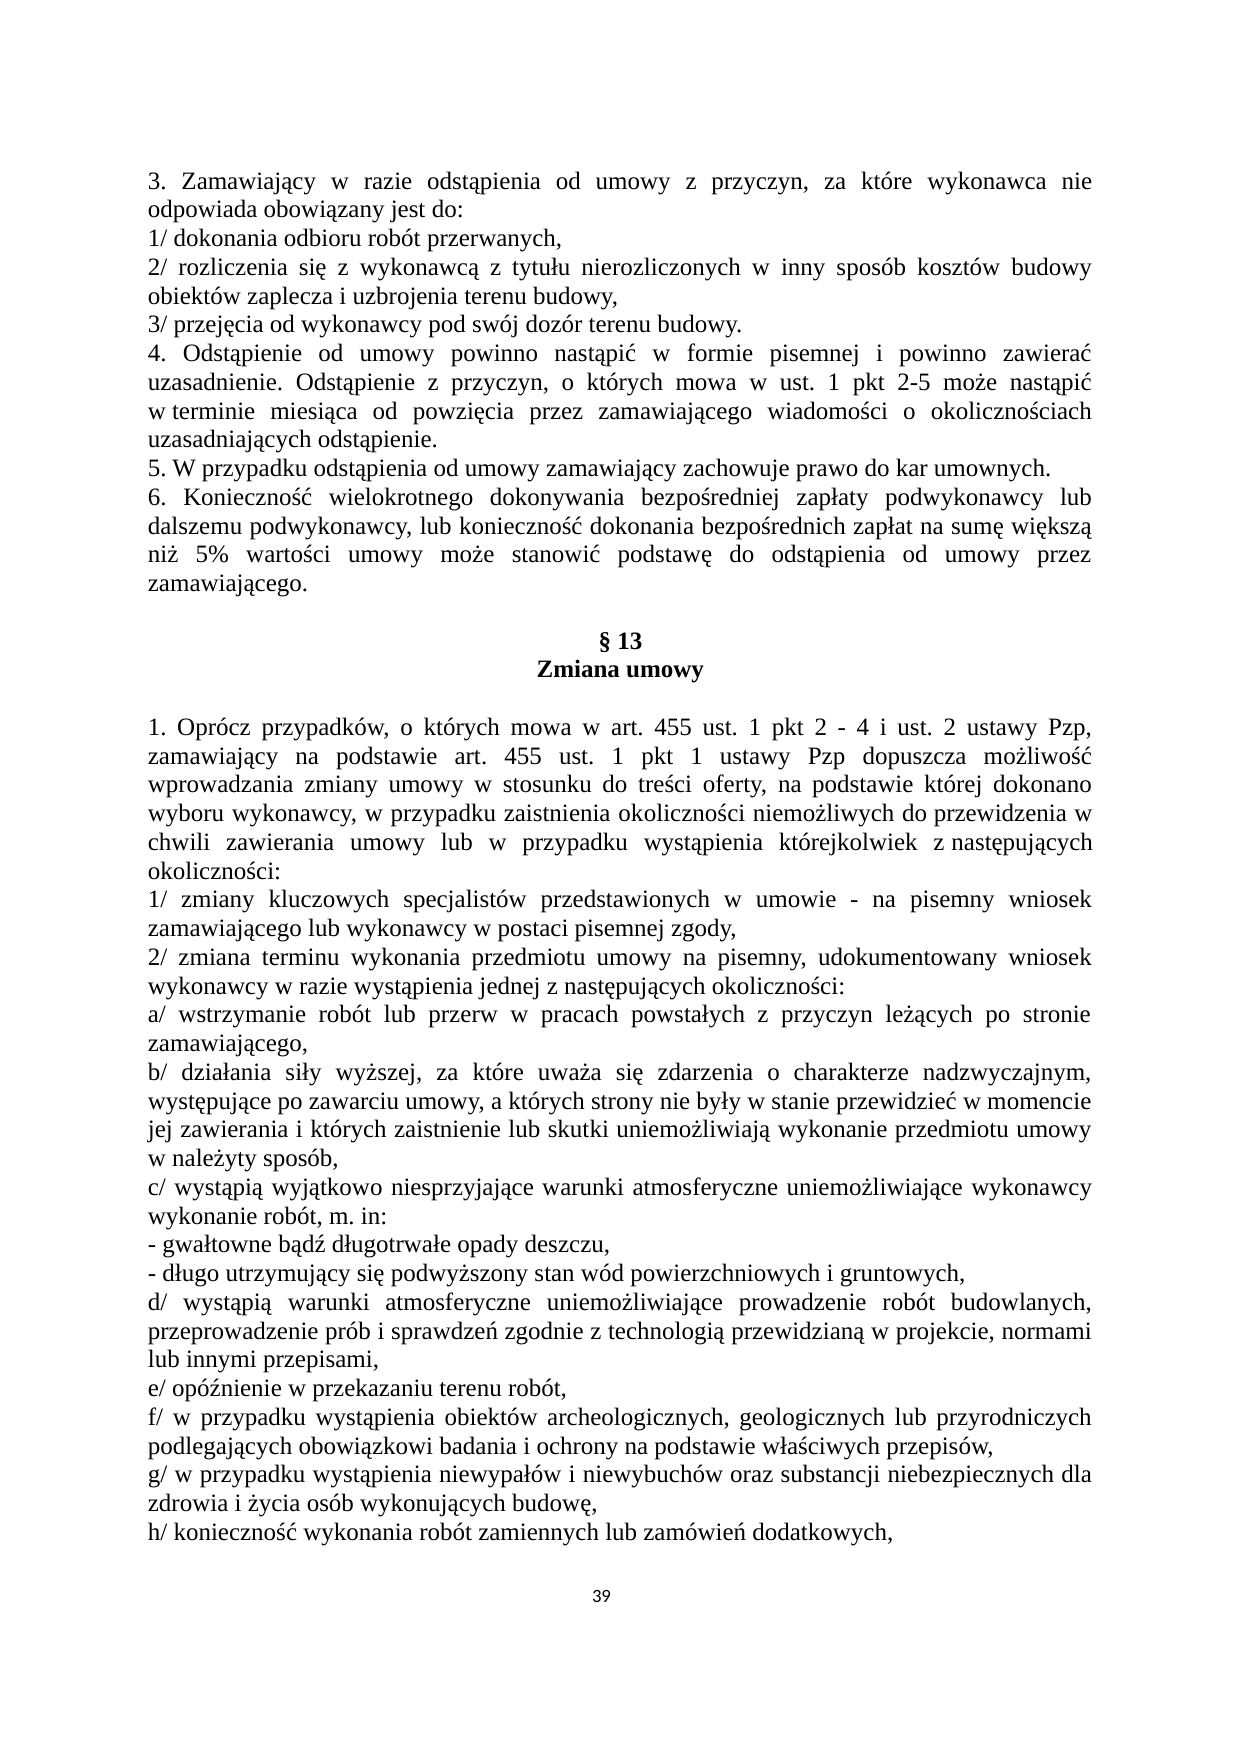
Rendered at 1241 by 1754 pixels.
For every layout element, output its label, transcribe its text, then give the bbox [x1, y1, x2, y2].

text a/ wstrzymanie robót lub przerw w pracach powstałych z przyczyn leżących po stronie zamawiającego, [148, 999, 1093, 1057]
text 1/ dokonania odbioru robót przerwanych, [148, 223, 1093, 252]
text Zmiana umowy [148, 654, 1093, 683]
text - gwałtowne bądź długotrwałe opady deszczu, [148, 1229, 1093, 1258]
text 2/ zmiana terminu wykonania przedmiotu umowy na pisemny, udokumentowany wniosek wykonawcy w razie wystąpienia jednej z następujących okoliczności: [148, 942, 1093, 999]
text 1. Oprócz przypadków, o których mowa w art. 455 ust. 1 pkt 2 - 4 i ust. 2 ustawy Pzp, zamawiający na podstawie art. 455 ust. 1 pkt 1 ustawy Pzp dopuszcza możliwość wprowadzania zmiany umowy w stosunku do treści oferty, na podstawie której dokonano wyboru wykonawcy, w przypadku zaistnienia okoliczności niemożliwych do przewidzenia w chwili zawierania umowy lub w przypadku wystąpienia którejkolwiek z następujących okoliczności: [148, 712, 1093, 884]
text 2/ rozliczenia się z wykonawcą z tytułu nierozliczonych w inny sposób kosztów budowy obiektów zaplecza i uzbrojenia terenu budowy, [148, 252, 1093, 309]
text g/ w przypadku wystąpienia niewypałów i niewybuchów oraz substancji niebezpiecznych dla zdrowia i życia osób wykonujących budowę, [148, 1459, 1093, 1517]
text - długo utrzymujący się podwyższony stan wód powierzchniowych i gruntowych, [148, 1258, 1093, 1287]
text 3/ przejęcia od wykonawcy pod swój dozór terenu budowy. [148, 309, 1093, 338]
text f/ w przypadku wystąpienia obiektów archeologicznych, geologicznych lub przyrodniczych podlegających obowiązkowi badania i ochrony na podstawie właściwych przepisów, [148, 1402, 1093, 1459]
text § 13 [148, 626, 1093, 654]
text d/ wystąpią warunki atmosferyczne uniemożliwiające prowadzenie robót budowlanych, przeprowadzenie prób i sprawdzeń zgodnie z technologią przewidzianą w projekcie, normami lub innymi przepisami, [148, 1287, 1093, 1373]
text c/ wystąpią wyjątkowo niesprzyjające warunki atmosferyczne uniemożliwiające wykonawcy wykonanie robót, m. in: [148, 1172, 1093, 1229]
text 1/ zmiany kluczowych specjalistów przedstawionych w umowie - na pisemny wniosek zamawiającego lub wykonawcy w postaci pisemnej zgody, [148, 884, 1093, 942]
text 4. Odstąpienie od umowy powinno nastąpić w formie pisemnej i powinno zawierać uzasadnienie. Odstąpienie z przyczyn, o których mowa w ust. 1 pkt 2-5 może nastąpić w terminie miesiąca od powzięcia przez zamawiającego wiadomości o okolicznościach uzasadniających odstąpienie. [148, 338, 1093, 453]
text e/ opóźnienie w przekazaniu terenu robót, [148, 1373, 1093, 1402]
text 5. W przypadku odstąpienia od umowy zamawiający zachowuje prawo do kar umownych. [148, 453, 1093, 482]
text 3. Zamawiający w razie odstąpienia od umowy z przyczyn, za które wykonawca nie odpowiada obowiązany jest do: [148, 166, 1093, 223]
text 6. Konieczność wielokrotnego dokonywania bezpośredniej zapłaty podwykonawcy lub dalszemu podwykonawcy, lub konieczność dokonania bezpośrednich zapłat na sumę większą niż 5% wartości umowy może stanowić podstawę do odstąpienia od umowy przez zamawiającego. [148, 482, 1093, 597]
text h/ konieczność wykonania robót zamiennych lub zamówień dodatkowych, [148, 1517, 1093, 1546]
text b/ działania siły wyższej, za które uważa się zdarzenia o charakterze nadzwyczajnym, występujące po zawarciu umowy, a których strony nie były w stanie przewidzieć w momencie jej zawierania i których zaistnienie lub skutki uniemożliwiają wykonanie przedmiotu umowy w należyty sposób, [148, 1057, 1093, 1172]
